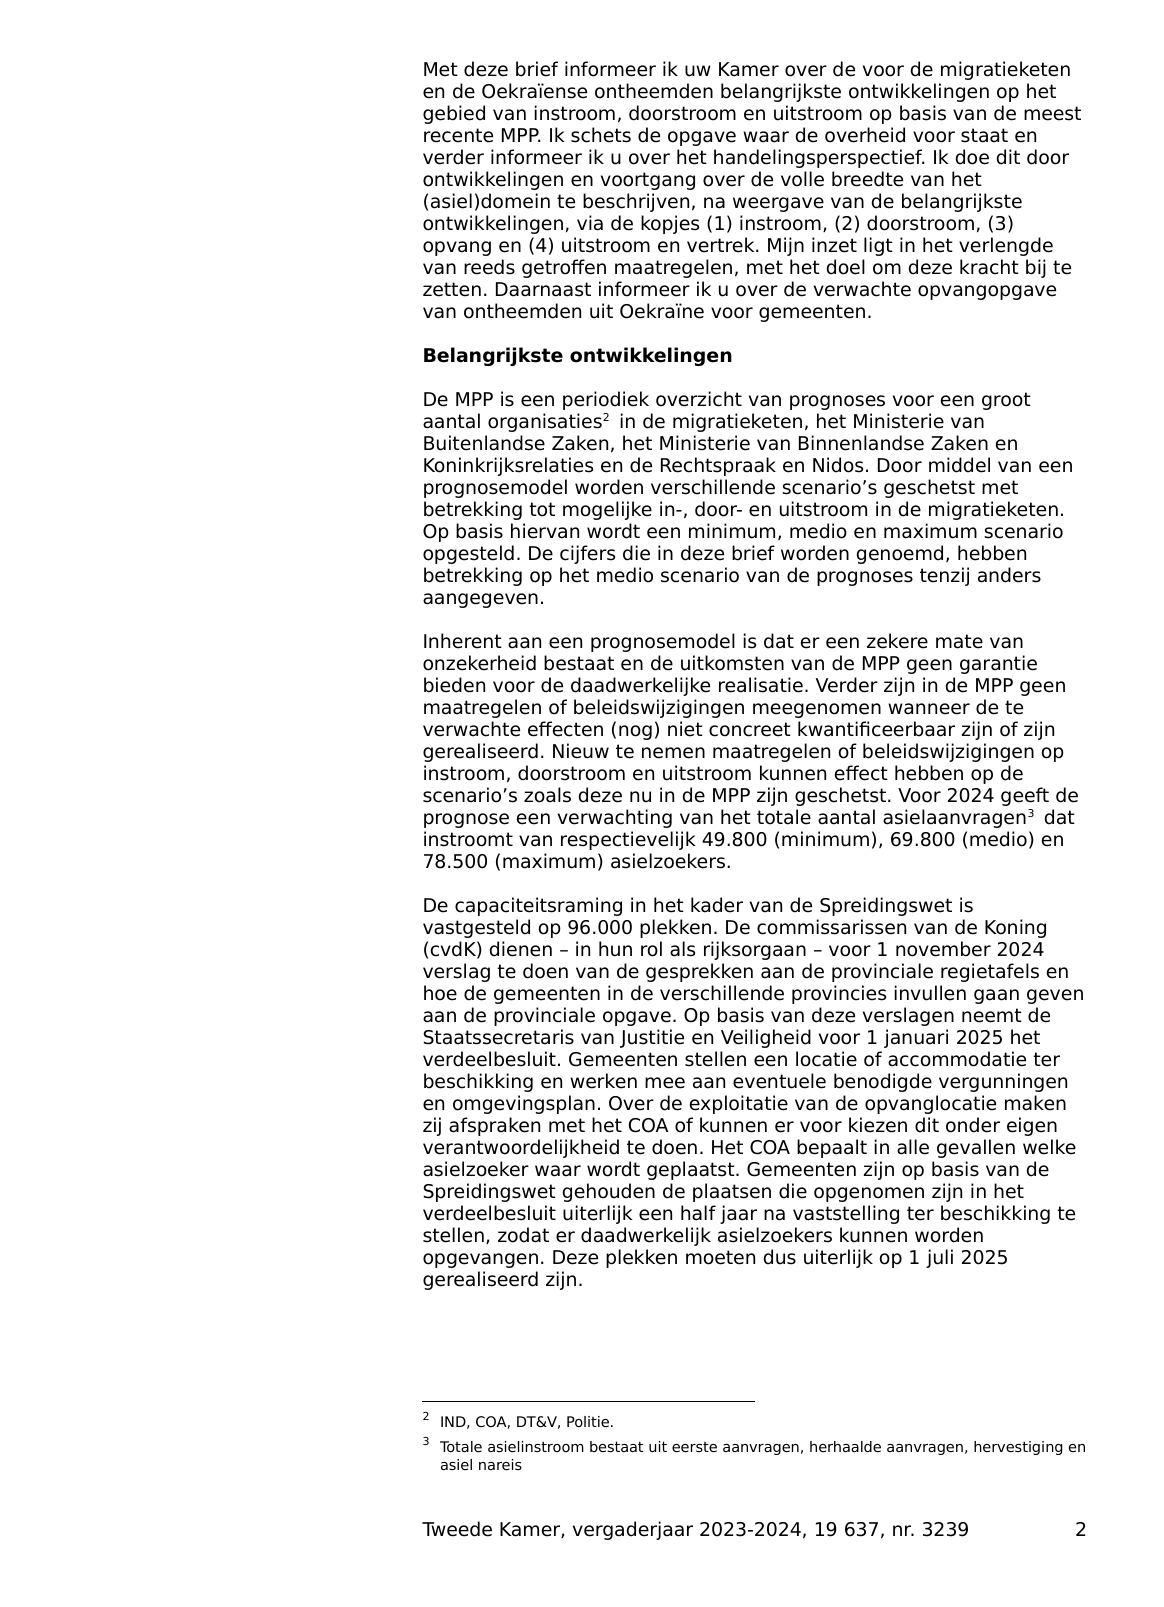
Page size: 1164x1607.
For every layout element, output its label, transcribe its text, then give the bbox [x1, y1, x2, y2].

text Inherent aan een prognosemodel is dat er een zekere mate van onzekerheid bestaat en de uitkomsten van de MPP geen garantie bieden voor de daadwerkelijke realisatie. Verder zijn in de MPP geen maatregelen of beleidswijzigingen meegenomen wanneer de te verwachte effecten (nog) niet concreet kwantificeerbaar zijn of zijn gerealiseerd. Nieuw te nemen maatregelen of beleidswijzigingen op instroom, doorstroom en uitstroom kunnen effect hebben op de scenario’s zoals deze nu in de MPP zijn geschetst. Voor 2024 geeft de prognose een verwachting van het totale aantal asielaanvragen dat instroomt van respectievelijk 49.800 (minimum), 69.800 (medio) en 78.500 (maximum) asielzoekers. [422, 631, 1087, 873]
subtitle Belangrijkste ontwikkelingen [422, 345, 1087, 367]
text Met deze brief informeer ik uw Kamer over de voor de migratieketen en de Oekraïense ontheemden belangrijkste ontwikkelingen op het gebied van instroom, doorstroom en uitstroom op basis van de meest recente MPP. Ik schets de opgave waar de overheid voor staat en verder informeer ik u over het handelingsperspectief. Ik doe dit door ontwikkelingen en voortgang over de volle breedte van het (asiel)domein te beschrijven, na weergave van de belangrijkste ontwikkelingen, via de kopjes (1) instroom, (2) doorstroom, (3) opvang en (4) uitstroom en vertrek. Mijn inzet ligt in het verlengde van reeds getroffen maatregelen, met het doel om deze kracht bij te zetten. Daarnaast informeer ik u over de verwachte opvangopgave van ontheemden uit Oekraïne voor gemeenten. [422, 59, 1087, 323]
text IND, COA, DT&V, Politie. [422, 1410, 1087, 1432]
text De MPP is een periodiek overzicht van prognoses voor een groot aantal organisaties in de migratieketen, het Ministerie van Buitenlandse Zaken, het Ministerie van Binnenlandse Zaken en Koninkrijksrelaties en de Rechtspraak en Nidos. Door middel van een prognosemodel worden verschillende scenario’s geschetst met betrekking tot mogelijke in-, door- en uitstroom in de migratieketen. Op basis hiervan wordt een minimum, medio en maximum scenario opgesteld. De cijfers die in deze brief worden genoemd, hebben betrekking op het medio scenario van de prognoses tenzij anders aangegeven. [422, 389, 1087, 609]
text Totale asielinstroom bestaat uit eerste aanvragen, herhaalde aanvragen, hervestiging en asiel nareis [422, 1435, 1087, 1474]
text De capaciteitsraming in het kader van de Spreidingswet is vastgesteld op 96.000 plekken. De commissarissen van de Koning (cvdK) dienen – in hun rol als rijksorgaan – voor 1 november 2024 verslag te doen van de gesprekken aan de provinciale regietafels en hoe de gemeenten in de verschillende provincies invullen gaan geven aan de provinciale opgave. Op basis van deze verslagen neemt de Staatssecretaris van Justitie en Veiligheid voor 1 januari 2025 het verdeelbesluit. Gemeenten stellen een locatie of accommodatie ter beschikking en werken mee aan eventuele benodigde vergunningen en omgevingsplan. Over de exploitatie van de opvanglocatie maken zij afspraken met het COA of kunnen er voor kiezen dit onder eigen verantwoordelijkheid te doen. Het COA bepaalt in alle gevallen welke asielzoeker waar wordt geplaatst. Gemeenten zijn op basis van de Spreidingswet gehouden de plaatsen die opgenomen zijn in het verdeelbesluit uiterlijk een half jaar na vaststelling ter beschikking te stellen, zodat er daadwerkelijk asielzoekers kunnen worden opgevangen. Deze plekken moeten dus uiterlijk op 1 juli 2025 gerealiseerd zijn. [422, 895, 1087, 1291]
